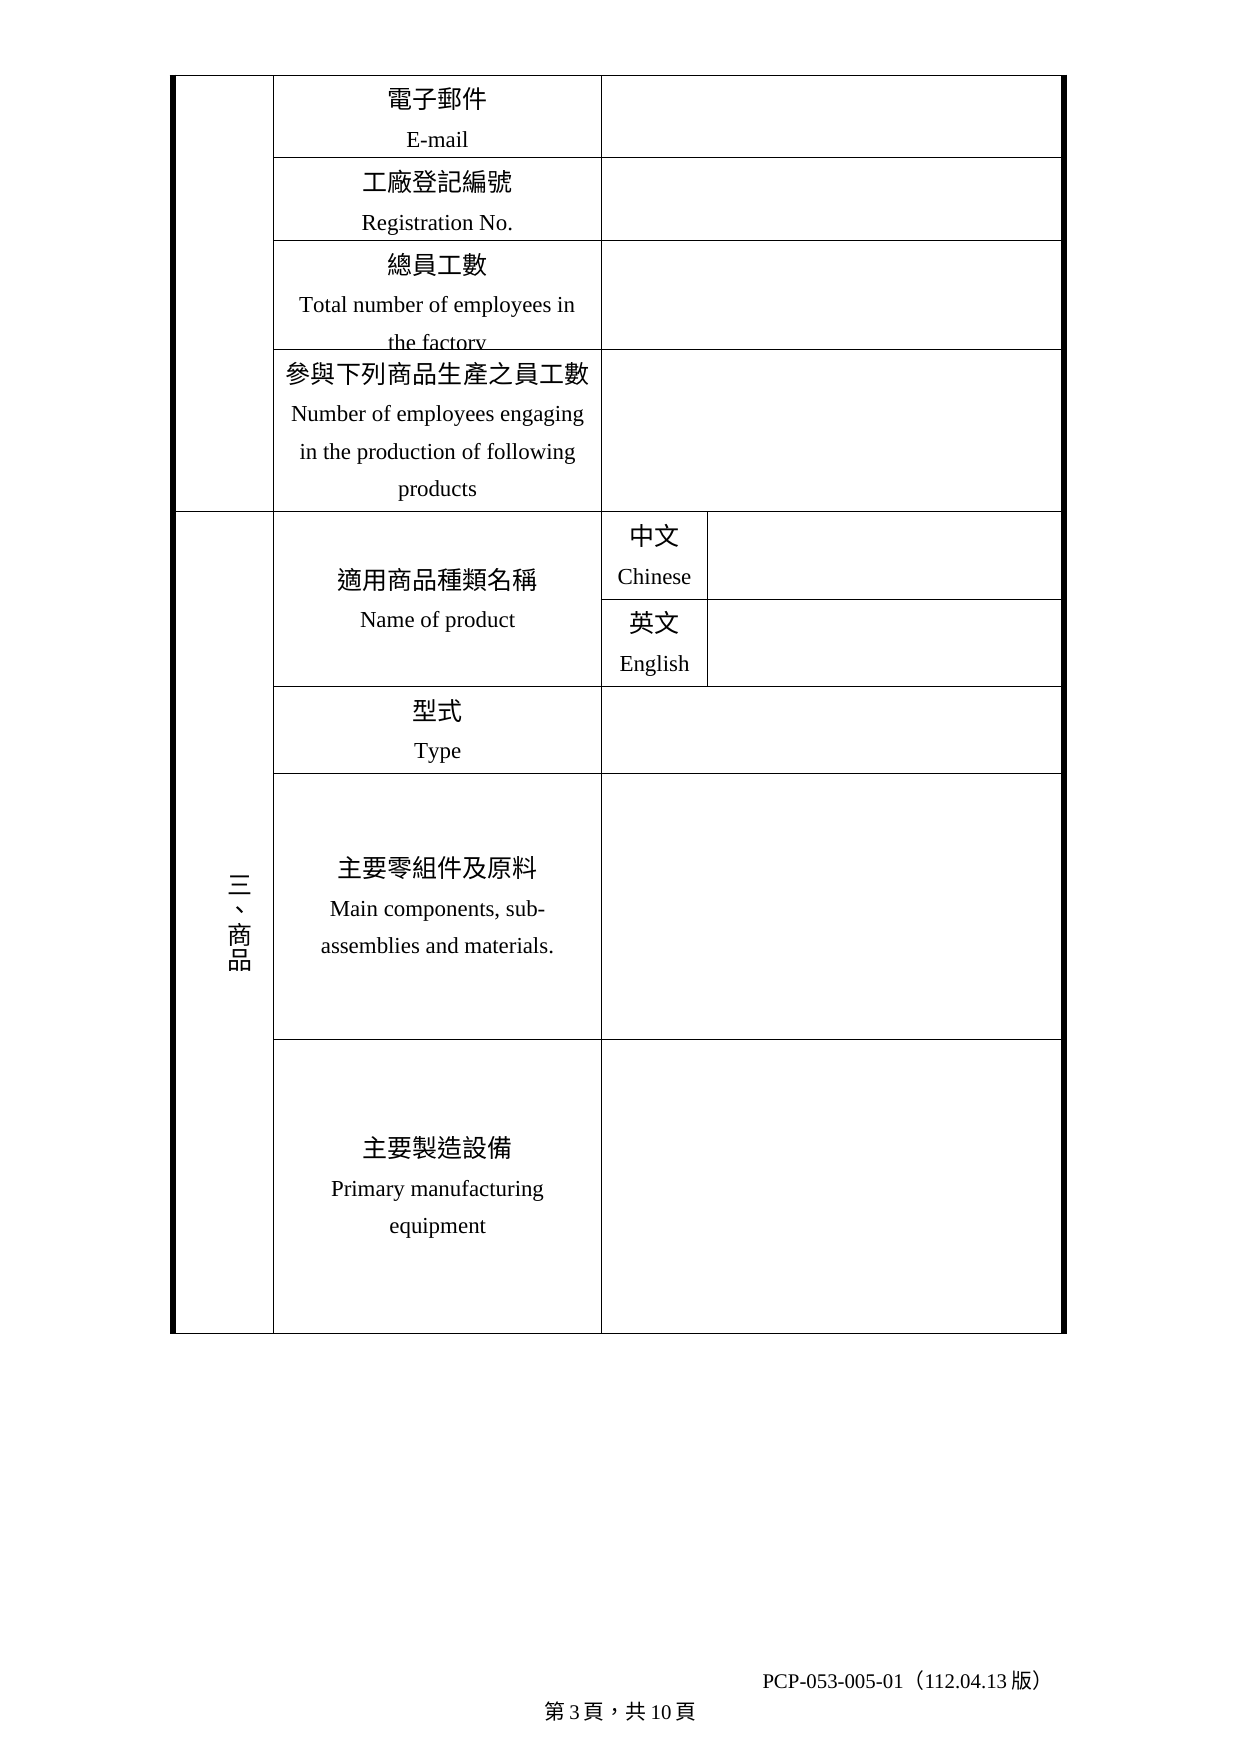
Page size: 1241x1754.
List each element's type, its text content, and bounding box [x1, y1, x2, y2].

table_cell [602, 350, 1061, 511]
table_cell 三、商品 3. Product [176, 512, 273, 1332]
table_cell 適用商品種類名稱 Name of product [274, 512, 601, 686]
table_cell 總員工數 Total number of employees in the factory [274, 241, 601, 349]
table_cell [602, 687, 1061, 773]
table_cell 中文 Chinese [602, 512, 707, 598]
table_cell 工廠登記編號 Registration No. [274, 158, 601, 240]
table_cell 英文 English [602, 600, 707, 686]
table_cell [602, 241, 1061, 349]
table_cell [708, 512, 1061, 598]
table_cell [602, 1040, 1061, 1332]
table_cell [708, 600, 1061, 686]
table_cell 參與下列商品生產之員工數 Number of employees engaging in the production of following products [274, 350, 601, 511]
table_cell [602, 774, 1061, 1039]
table_cell 電子郵件 E-mail [274, 76, 601, 157]
table_cell 型式 Type [274, 687, 601, 773]
table_cell 主要零組件及原料 Main components, sub-assemblies and materials. [274, 774, 601, 1039]
table_cell [602, 158, 1061, 240]
table_cell 主要製造設備 Primary manufacturing equipment [274, 1040, 601, 1332]
table_cell [602, 76, 1061, 157]
